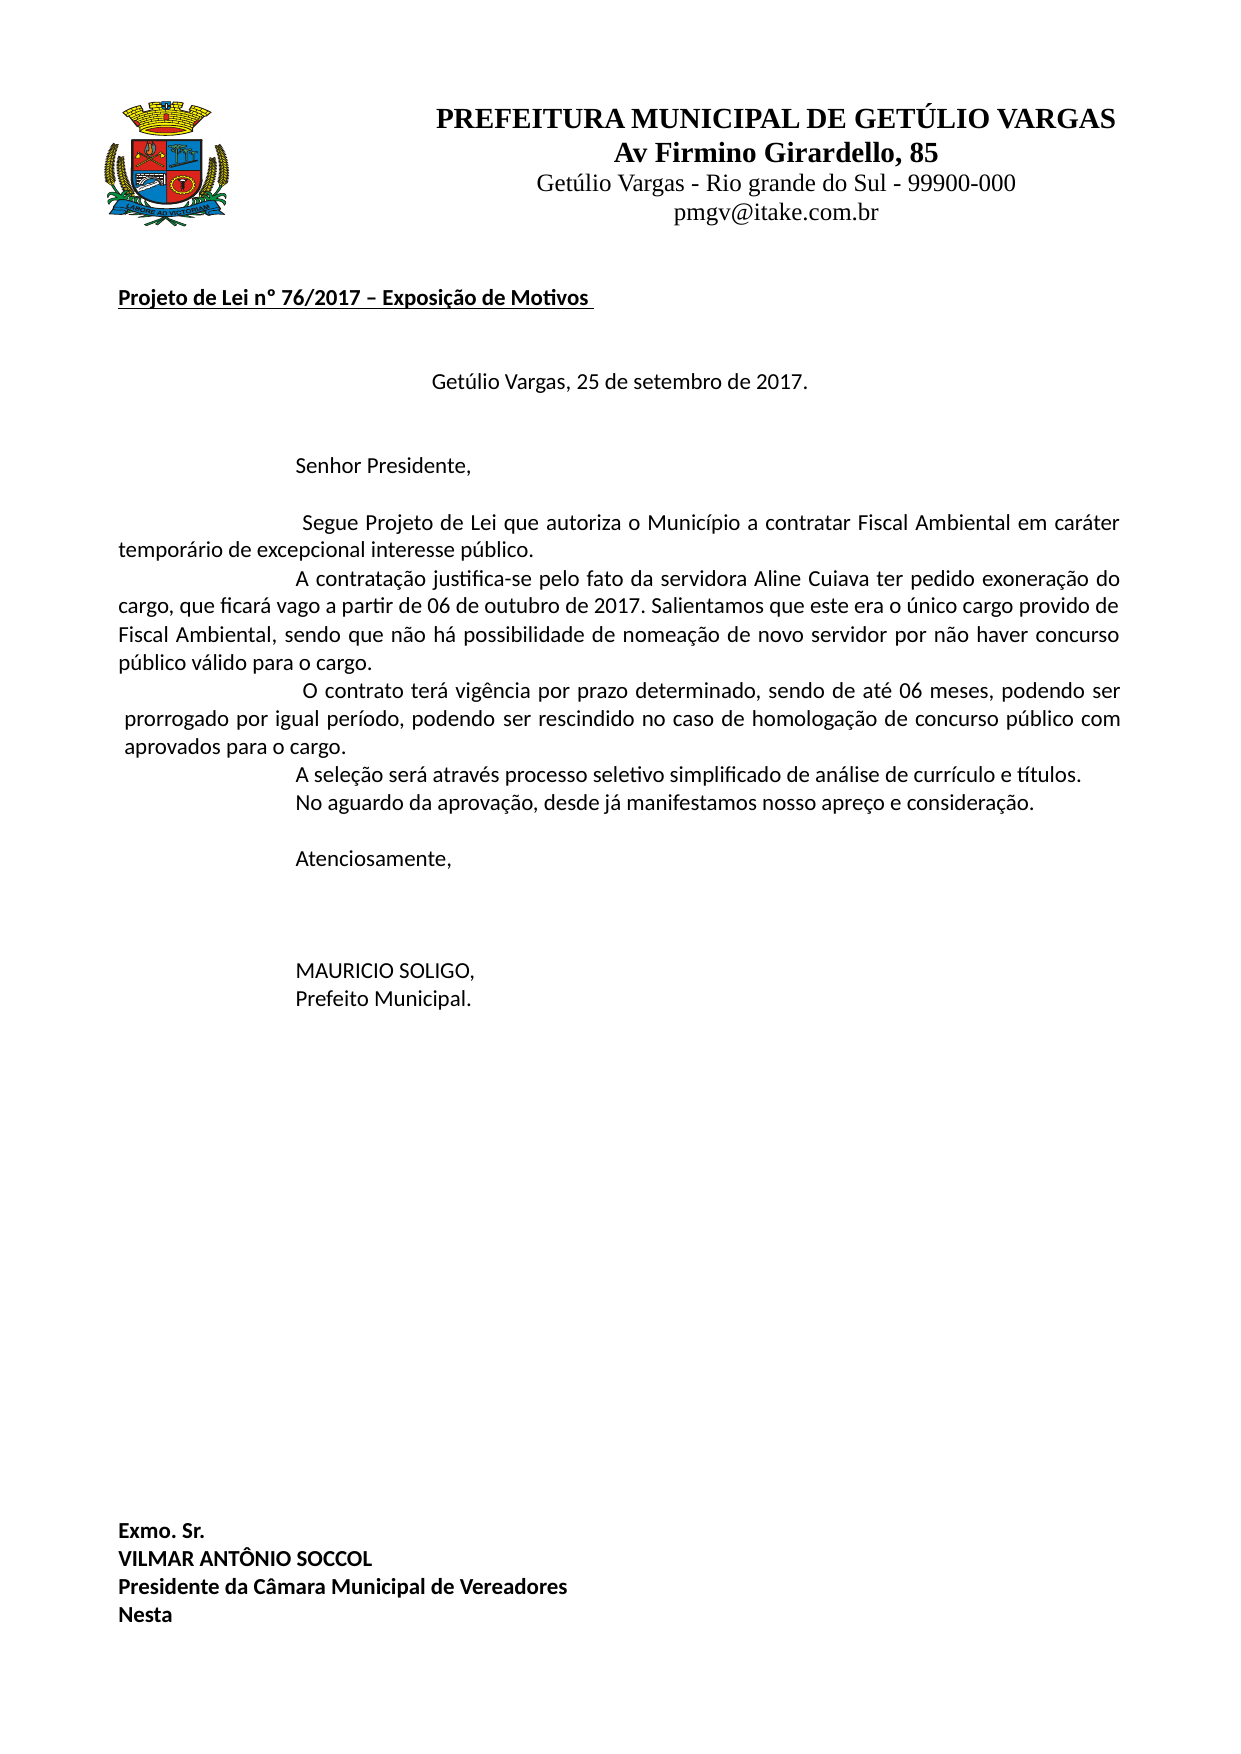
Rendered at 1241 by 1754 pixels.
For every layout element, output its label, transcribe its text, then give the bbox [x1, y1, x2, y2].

text A seleção será através processo seletivo simplificado de análise de currículo e títulos. [118, 760, 1122, 788]
text Nesta [118, 1600, 1122, 1628]
text Getúlio Vargas, 25 de setembro de 2017. [118, 367, 1122, 396]
text O contrato terá vigência por prazo determinado, sendo de até 06 meses, podendo ser prorrogado por igual período, podendo ser rescindido no caso de homologação de concurso público com aprovados para o cargo. [124, 676, 1122, 760]
text Atenciosamente, [118, 844, 1122, 872]
text No aguardo da aprovação, desde já manifestamos nosso apreço e consideração. [118, 788, 1122, 816]
text MAURICIO SOLIGO, [118, 956, 1122, 984]
text Senhor Presidente, [118, 452, 1122, 479]
text Prefeito Municipal. [118, 984, 1122, 1012]
text A contratação justifica-se pelo fato da servidora Aline Cuiava ter pedido exoneração do cargo, que ficará vago a partir de 06 de outubro de 2017. Salientamos que este era o único cargo provido de Fiscal Ambiental, sendo que não há possibilidade de nomeação de novo servidor por não haver concurso público válido para o cargo. [118, 564, 1122, 676]
text Projeto de Lei nº 76/2017 – Exposição de Motivos [118, 283, 1122, 311]
text Presidente da Câmara Municipal de Vereadores [118, 1572, 1122, 1600]
text Exmo. Sr. [118, 1516, 1122, 1544]
text VILMAR ANTÔNIO SOCCOL [118, 1544, 1122, 1572]
text Segue Projeto de Lei que autoriza o Município a contratar Fiscal Ambiental em caráter temporário de excepcional interesse público. [118, 508, 1122, 564]
